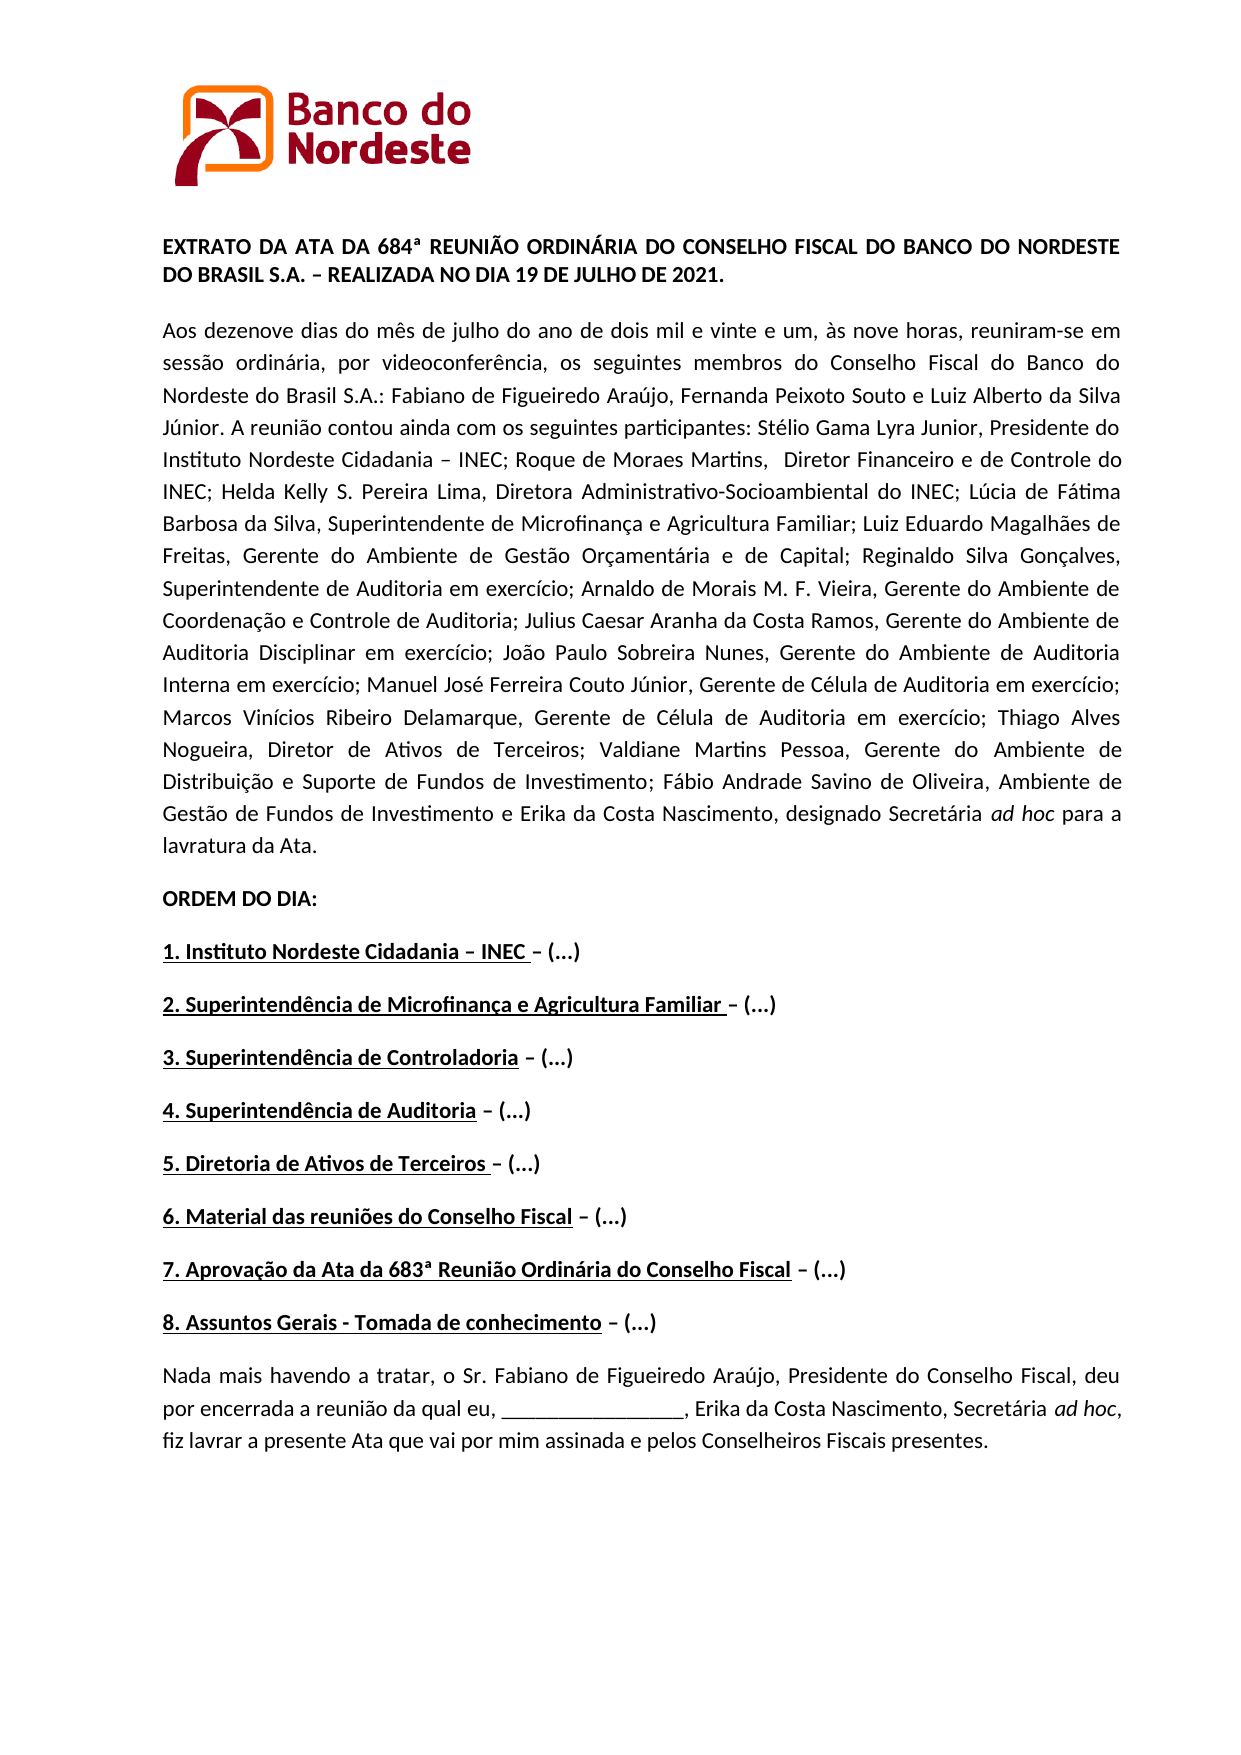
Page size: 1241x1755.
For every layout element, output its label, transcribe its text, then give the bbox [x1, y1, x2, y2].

text 8. Assuntos Gerais - Tomada de conhecimento – (...) [162, 1308, 1122, 1337]
text 6. Material das reuniões do Conselho Fiscal – (...) [162, 1202, 1122, 1231]
text Aos dezenove dias do mês de julho do ano de dois mil e vinte e um, às nove horas, reuniram-se em sessão ordinária, por videoconferência, os seguintes membros do Conselho Fiscal do Banco do Nordeste do Brasil S.A.: Fabiano de Figueiredo Araújo, Fernanda Peixoto Souto e Luiz Alberto da Silva Júnior. A reunião contou ainda com os seguintes participantes: Stélio Gama Lyra Junior, Presidente do Instituto Nordeste Cidadania – INEC; Roque de Moraes Martins, Diretor Financeiro e de Controle do INEC; Helda Kelly S. Pereira Lima, Diretora Administrativo-Socioambiental do INEC; Lúcia de Fátima Barbosa da Silva, Superintendente de Microfinança e Agricultura Familiar; Luiz Eduardo Magalhães de Freitas, Gerente do Ambiente de Gestão Orçamentária e de Capital; Reginaldo Silva Gonçalves, Superintendente de Auditoria em exercício; Arnaldo de Morais M. F. Vieira, Gerente do Ambiente de Coordenação e Controle de Auditoria; Julius Caesar Aranha da Costa Ramos, Gerente do Ambiente de Auditoria Disciplinar em exercício; João Paulo Sobreira Nunes, Gerente do Ambiente de Auditoria Interna em exercício; Manuel José Ferreira Couto Júnior, Gerente de Célula de Auditoria em exercício; Marcos Vinícios Ribeiro Delamarque, Gerente de Célula de Auditoria em exercício; Thiago Alves Nogueira, Diretor de Ativos de Terceiros; Valdiane Martins Pessoa, Gerente do Ambiente de Distribuição e Suporte de Fundos de Investimento; Fábio Andrade Savino de Oliveira, Ambiente de Gestão de Fundos de Investimento e Erika da Costa Nascimento, designado Secretária ad hoc para a lavratura da Ata. [162, 316, 1122, 859]
text 4. Superintendência de Auditoria – (...) [162, 1096, 1122, 1124]
text 2. Superintendência de Microfinança e Agricultura Familiar – (...) [162, 990, 1122, 1018]
text 1. Instituto Nordeste Cidadania – INEC – (...) [162, 937, 1122, 965]
text 3. Superintendência de Controladoria – (...) [162, 1043, 1122, 1071]
text 5. Diretoria de Ativos de Terceiros – (...) [162, 1149, 1122, 1177]
text ORDEM DO DIA: [162, 884, 1122, 912]
text EXTRATO DA ATA DA 684ª REUNIÃO ORDINÁRIA DO CONSELHO FISCAL DO BANCO DO NORDESTE DO BRASIL S.A. – REALIZADA NO DIA 19 DE JULHO DE 2021. [162, 232, 1122, 288]
text Nada mais havendo a tratar, o Sr. Fabiano de Figueiredo Araújo, Presidente do Conselho Fiscal, deu por encerrada a reunião da qual eu, ________________, Erika da Costa Nascimento, Secretária ad hoc, fiz lavrar a presente Ata que vai por mim assinada e pelos Conselheiros Fiscais presentes. [162, 1362, 1122, 1454]
text 7. Aprovação da Ata da 683ª Reunião Ordinária do Conselho Fiscal – (...) [162, 1256, 1122, 1283]
